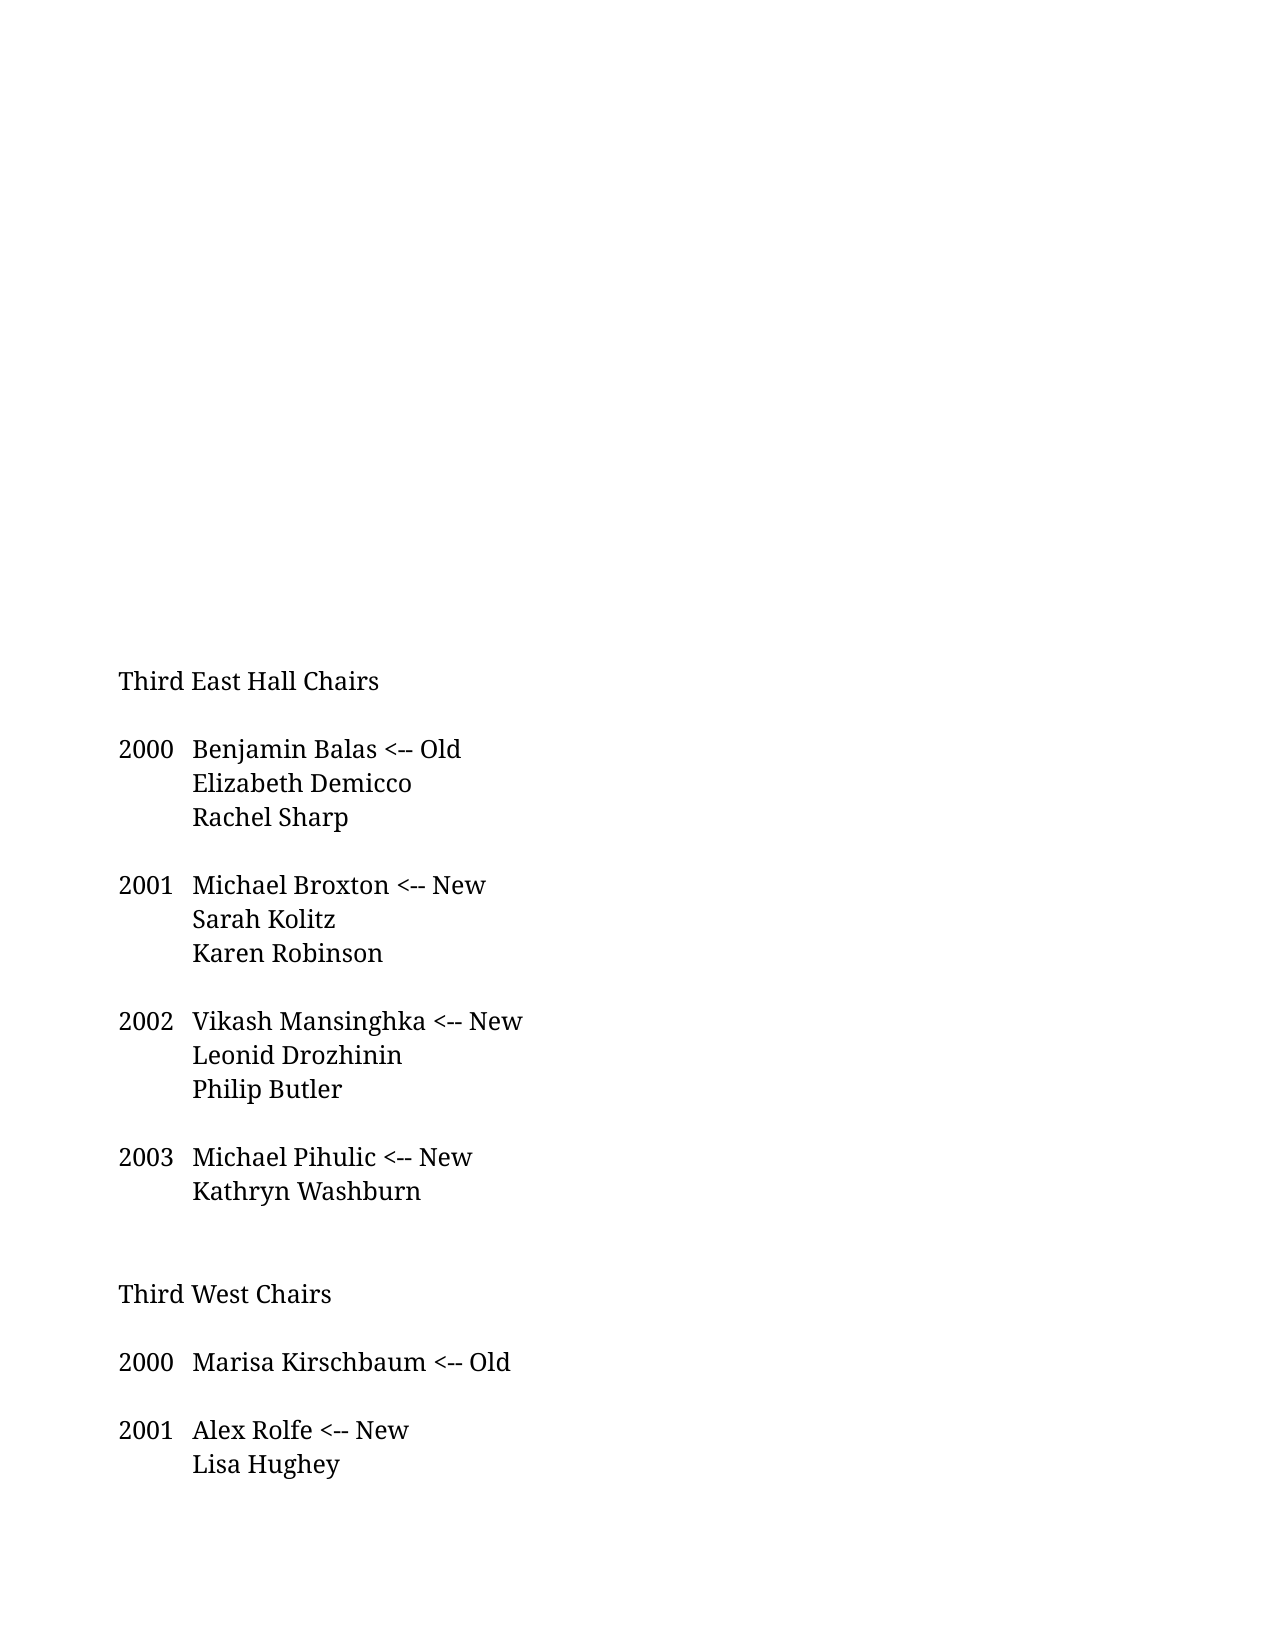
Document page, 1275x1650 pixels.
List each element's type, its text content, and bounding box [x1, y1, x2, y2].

text Elizabeth Demicco [118, 765, 1157, 799]
text Leonid Drozhinin [118, 1038, 1157, 1072]
text Third West Chairs [118, 1276, 1157, 1310]
text 2000 Benjamin Balas <-- Old [118, 731, 1157, 765]
text Kathryn Washburn [118, 1174, 1157, 1208]
text Lisa Hughey [118, 1447, 1157, 1481]
text Karen Robinson [118, 936, 1157, 970]
text 2001 Alex Rolfe <-- New [118, 1412, 1157, 1447]
text Third East Hall Chairs [118, 663, 1157, 697]
text Rachel Sharp [118, 799, 1157, 833]
text 2002 Vikash Mansinghka <-- New [118, 1004, 1157, 1038]
text Philip Butler [118, 1072, 1157, 1106]
text 2001 Michael Broxton <-- New [118, 867, 1157, 902]
text 2003 Michael Pihulic <-- New [118, 1140, 1157, 1174]
text 2000 Marisa Kirschbaum <-- Old [118, 1344, 1157, 1378]
text Sarah Kolitz [118, 902, 1157, 936]
